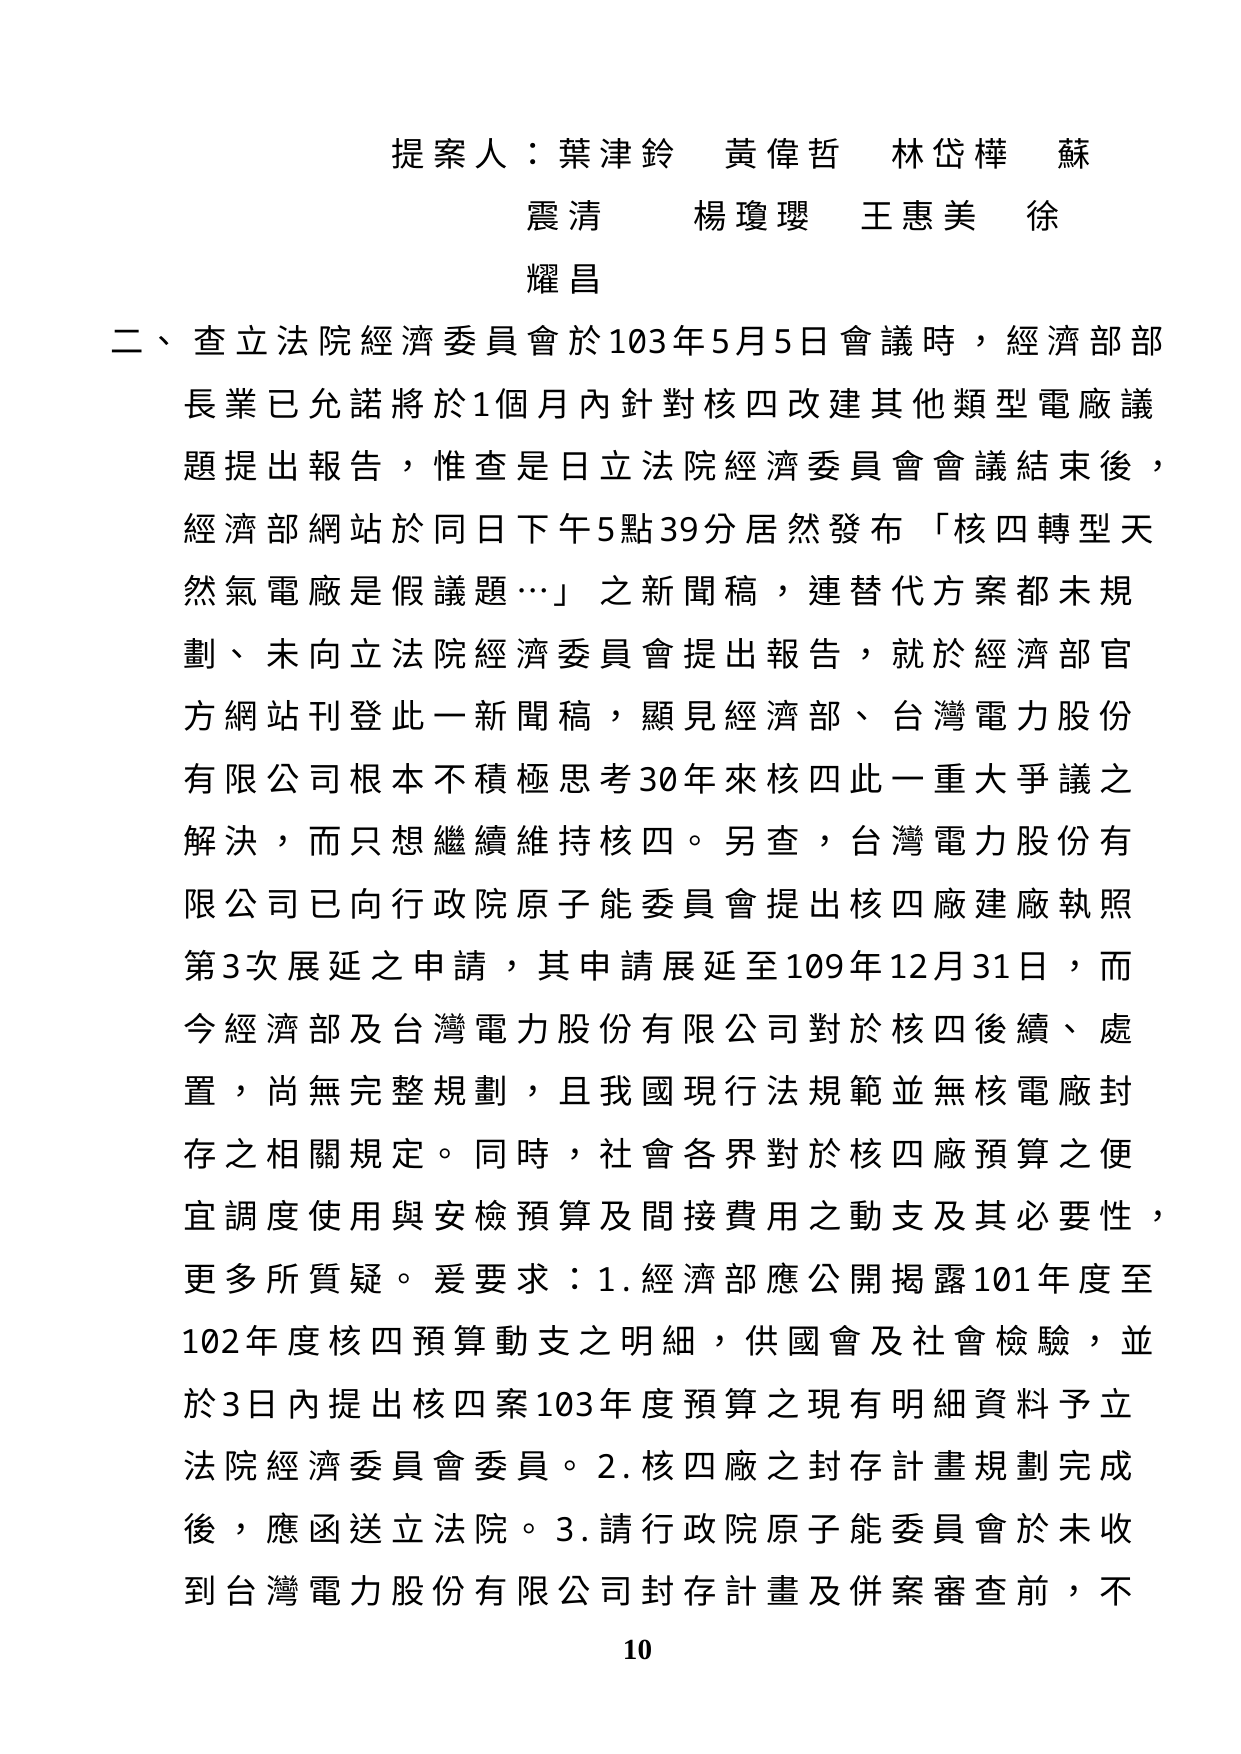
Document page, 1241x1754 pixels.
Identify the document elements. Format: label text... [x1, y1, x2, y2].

text 提案人：葉津鈴 黃偉哲 林岱樺 蘇震清 楊瓊瓔 王惠美 徐耀昌 [383, 110, 1099, 298]
text 二、查立法院經濟委員會於103年5月5日會議時，經濟部部長業已允諾將於1個月內針對核四改建其他類型電廠議題提出報告，惟查是日立法院經濟委員會會議結束後，經濟部網站於同日下午5點39分居然發布「核四轉型天然氣電廠是假議題…」之新聞稿，連替代方案都未規劃、未向立法院經濟委員會提出報告，就於經濟部官方網站刊登此一新聞稿，顯見經濟部、台灣電力股份有限公司根本不積極思考30年來核四此一重大爭議之解決，而只想繼續維持核四。另查，台灣電力股份有限公司已向行政院原子能委員會提出核四廠建廠執照第3次展延之申請，其申請展延至109年12月31日，而今經濟部及台灣電力股份有限公司對於核四後續、處置，尚無完整規劃，且我國現行法規範並無核電廠封存之相關規定。同時，社會各界對於核四廠預算之便宜調度使用與安檢預算及間接費用之動支及其必要性，更多所質疑。爰要求：1.經濟部應公開揭露101年度至102年度核四預算動支之明細，供國會及社會檢驗，並於3日內提出核四案103年度預算之現有明細資料予立法院經濟委員會委員。2.核四廠之封存計畫規劃完成後，應函送立法院。3.請行政院原子能委員會於未收到台灣電力股份有限公司封存計畫及併案審查前，不得准駁核四廠建廠執照展延申請。 [106, 298, 1168, 1610]
